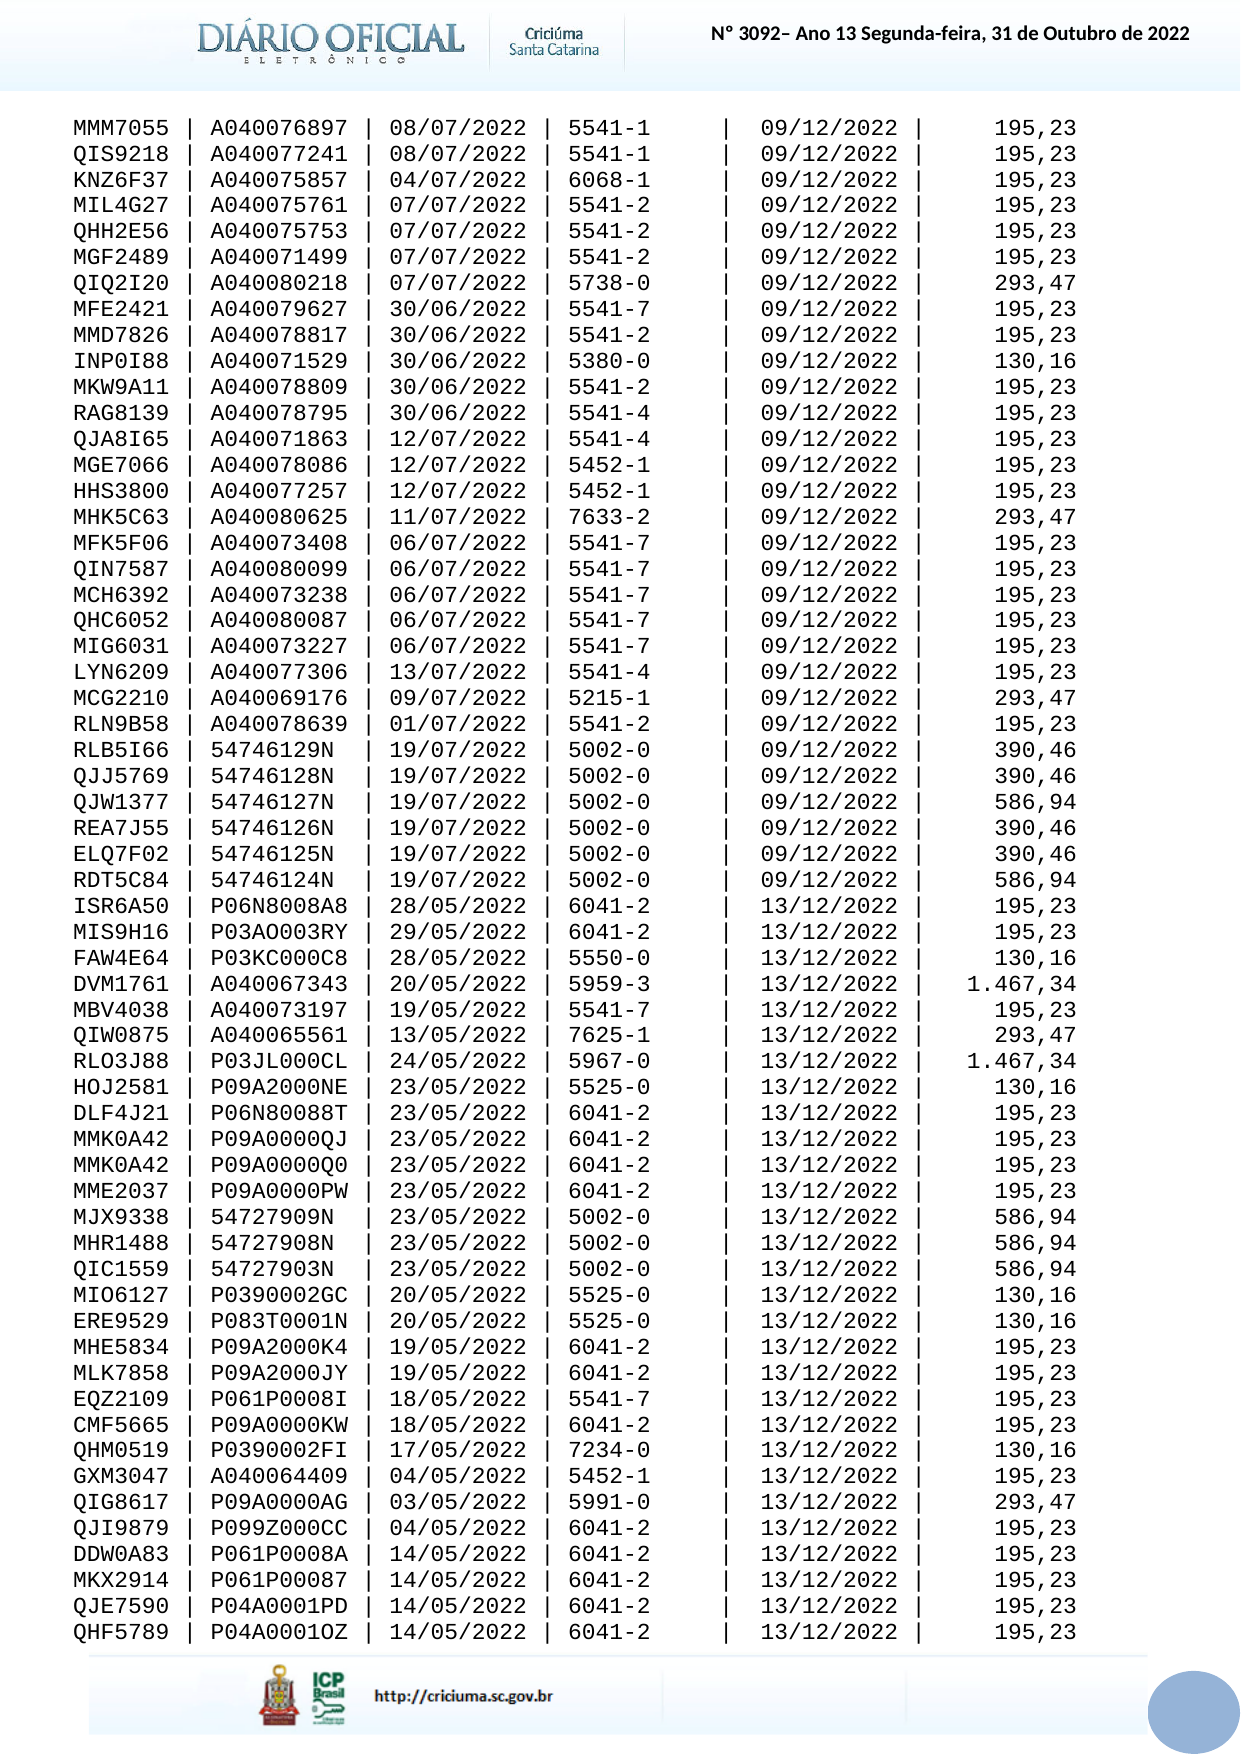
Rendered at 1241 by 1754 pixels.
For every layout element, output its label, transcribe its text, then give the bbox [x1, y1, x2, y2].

text ERE9529 | P083T0001N | 20/05/2022 | 5525-0 | 13/12/2022 | 130,16 [59, 1309, 1167, 1335]
text QIC1559 | 54727903N | 23/05/2022 | 5002-0 | 13/12/2022 | 586,94 [59, 1257, 1167, 1283]
text MBV4038 | A040073197 | 19/05/2022 | 5541-7 | 13/12/2022 | 195,23 [59, 998, 1167, 1024]
text QIW0875 | A040065561 | 13/05/2022 | 7625-1 | 13/12/2022 | 293,47 [59, 1024, 1167, 1050]
text QJE7590 | P04A0001PD | 14/05/2022 | 6041-2 | 13/12/2022 | 195,23 [59, 1594, 1167, 1620]
text QIQ2I20 | A040080218 | 07/07/2022 | 5738-0 | 09/12/2022 | 293,47 [59, 272, 1167, 298]
text QJI9879 | P099Z000CC | 04/05/2022 | 6041-2 | 13/12/2022 | 195,23 [59, 1517, 1167, 1543]
text MGE7066 | A040078086 | 12/07/2022 | 5452-1 | 09/12/2022 | 195,23 [59, 453, 1167, 479]
text REA7J55 | 54746126N | 19/07/2022 | 5002-0 | 09/12/2022 | 390,46 [59, 816, 1167, 842]
text HOJ2581 | P09A2000NE | 23/05/2022 | 5525-0 | 13/12/2022 | 130,16 [59, 1076, 1167, 1102]
text QJW1377 | 54746127N | 19/07/2022 | 5002-0 | 09/12/2022 | 586,94 [59, 790, 1167, 816]
text MME2037 | P09A0000PW | 23/05/2022 | 6041-2 | 13/12/2022 | 195,23 [59, 1179, 1167, 1205]
text MMM7055 | A040076897 | 08/07/2022 | 5541-1 | 09/12/2022 | 195,23 [59, 116, 1167, 142]
text MHK5C63 | A040080625 | 11/07/2022 | 7633-2 | 09/12/2022 | 293,47 [59, 505, 1167, 531]
text MHE5834 | P09A2000K4 | 19/05/2022 | 6041-2 | 13/12/2022 | 195,23 [59, 1335, 1167, 1361]
text MIL4G27 | A040075761 | 07/07/2022 | 5541-2 | 09/12/2022 | 195,23 [59, 194, 1167, 220]
text HHS3800 | A040077257 | 12/07/2022 | 5452-1 | 09/12/2022 | 195,23 [59, 479, 1167, 505]
text MMD7826 | A040078817 | 30/06/2022 | 5541-2 | 09/12/2022 | 195,23 [59, 323, 1167, 349]
text MIO6127 | P0390002GC | 20/05/2022 | 5525-0 | 13/12/2022 | 130,16 [59, 1283, 1167, 1309]
text QHH2E56 | A040075753 | 07/07/2022 | 5541-2 | 09/12/2022 | 195,23 [59, 220, 1167, 246]
text MIG6031 | A040073227 | 06/07/2022 | 5541-7 | 09/12/2022 | 195,23 [59, 635, 1167, 661]
text RAG8139 | A040078795 | 30/06/2022 | 5541-4 | 09/12/2022 | 195,23 [59, 401, 1167, 427]
text MKX2914 | P061P00087 | 14/05/2022 | 6041-2 | 13/12/2022 | 195,23 [59, 1568, 1167, 1594]
text CMF5665 | P09A0000KW | 18/05/2022 | 6041-2 | 13/12/2022 | 195,23 [59, 1413, 1167, 1439]
text MIS9H16 | P03AO003RY | 29/05/2022 | 6041-2 | 13/12/2022 | 195,23 [59, 920, 1167, 946]
text QIN7587 | A040080099 | 06/07/2022 | 5541-7 | 09/12/2022 | 195,23 [59, 557, 1167, 583]
text DDW0A83 | P061P0008A | 14/05/2022 | 6041-2 | 13/12/2022 | 195,23 [59, 1543, 1167, 1568]
text RDT5C84 | 54746124N | 19/07/2022 | 5002-0 | 09/12/2022 | 586,94 [59, 868, 1167, 894]
text MCG2210 | A040069176 | 09/07/2022 | 5215-1 | 09/12/2022 | 293,47 [59, 687, 1167, 713]
text INP0I88 | A040071529 | 30/06/2022 | 5380-0 | 09/12/2022 | 130,16 [59, 349, 1167, 375]
text ELQ7F02 | 54746125N | 19/07/2022 | 5002-0 | 09/12/2022 | 390,46 [59, 842, 1167, 868]
text DLF4J21 | P06N80088T | 23/05/2022 | 6041-2 | 13/12/2022 | 195,23 [59, 1102, 1167, 1128]
text QIG8617 | P09A0000AG | 03/05/2022 | 5991-0 | 13/12/2022 | 293,47 [59, 1491, 1167, 1517]
text QIS9218 | A040077241 | 08/07/2022 | 5541-1 | 09/12/2022 | 195,23 [59, 142, 1167, 168]
text MLK7858 | P09A2000JY | 19/05/2022 | 6041-2 | 13/12/2022 | 195,23 [59, 1361, 1167, 1387]
text RLO3J88 | P03JL000CL | 24/05/2022 | 5967-0 | 13/12/2022 | 1.467,34 [59, 1050, 1167, 1076]
text QHF5789 | P04A0001OZ | 14/05/2022 | 6041-2 | 13/12/2022 | 195,23 [59, 1620, 1167, 1646]
text QHC6052 | A040080087 | 06/07/2022 | 5541-7 | 09/12/2022 | 195,23 [59, 609, 1167, 635]
text DVM1761 | A040067343 | 20/05/2022 | 5959-3 | 13/12/2022 | 1.467,34 [59, 972, 1167, 998]
text EQZ2109 | P061P0008I | 18/05/2022 | 5541-7 | 13/12/2022 | 195,23 [59, 1387, 1167, 1413]
text MCH6392 | A040073238 | 06/07/2022 | 5541-7 | 09/12/2022 | 195,23 [59, 583, 1167, 609]
text LYN6209 | A040077306 | 13/07/2022 | 5541-4 | 09/12/2022 | 195,23 [59, 661, 1167, 687]
text QJJ5769 | 54746128N | 19/07/2022 | 5002-0 | 09/12/2022 | 390,46 [59, 764, 1167, 790]
text MFE2421 | A040079627 | 30/06/2022 | 5541-7 | 09/12/2022 | 195,23 [59, 298, 1167, 323]
text MGF2489 | A040071499 | 07/07/2022 | 5541-2 | 09/12/2022 | 195,23 [59, 246, 1167, 272]
text RLB5I66 | 54746129N | 19/07/2022 | 5002-0 | 09/12/2022 | 390,46 [59, 738, 1167, 764]
text GXM3047 | A040064409 | 04/05/2022 | 5452-1 | 13/12/2022 | 195,23 [59, 1465, 1167, 1491]
text QJA8I65 | A040071863 | 12/07/2022 | 5541-4 | 09/12/2022 | 195,23 [59, 427, 1167, 453]
text ISR6A50 | P06N8008A8 | 28/05/2022 | 6041-2 | 13/12/2022 | 195,23 [59, 894, 1167, 920]
text MHR1488 | 54727908N | 23/05/2022 | 5002-0 | 13/12/2022 | 586,94 [59, 1231, 1167, 1257]
text MMK0A42 | P09A0000Q0 | 23/05/2022 | 6041-2 | 13/12/2022 | 195,23 [59, 1153, 1167, 1179]
text MFK5F06 | A040073408 | 06/07/2022 | 5541-7 | 09/12/2022 | 195,23 [59, 531, 1167, 557]
text MKW9A11 | A040078809 | 30/06/2022 | 5541-2 | 09/12/2022 | 195,23 [59, 375, 1167, 401]
text MMK0A42 | P09A0000QJ | 23/05/2022 | 6041-2 | 13/12/2022 | 195,23 [59, 1128, 1167, 1153]
text FAW4E64 | P03KC000C8 | 28/05/2022 | 5550-0 | 13/12/2022 | 130,16 [59, 946, 1167, 972]
text RLN9B58 | A040078639 | 01/07/2022 | 5541-2 | 09/12/2022 | 195,23 [59, 713, 1167, 738]
text KNZ6F37 | A040075857 | 04/07/2022 | 6068-1 | 09/12/2022 | 195,23 [59, 168, 1167, 194]
text MJX9338 | 54727909N | 23/05/2022 | 5002-0 | 13/12/2022 | 586,94 [59, 1205, 1167, 1231]
text QHM0519 | P0390002FI | 17/05/2022 | 7234-0 | 13/12/2022 | 130,16 [59, 1439, 1167, 1465]
